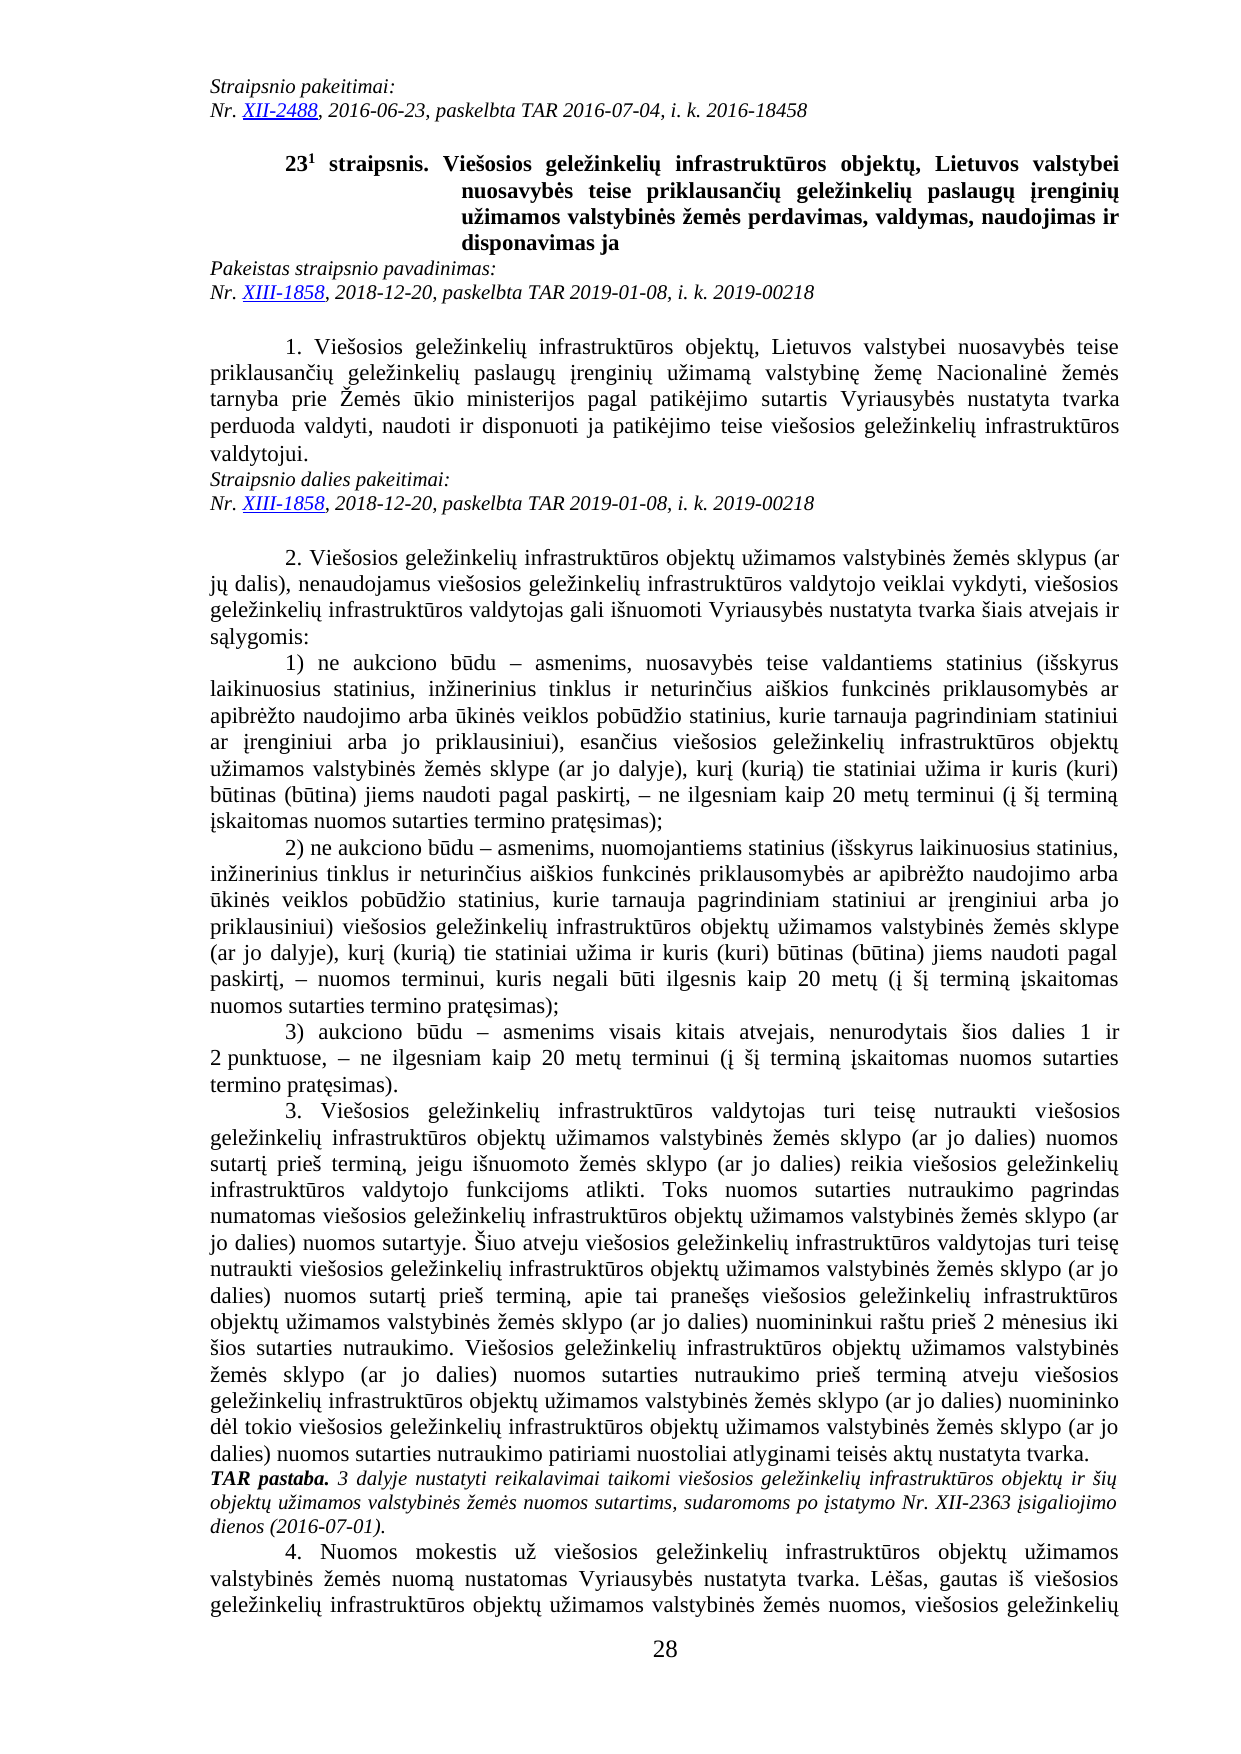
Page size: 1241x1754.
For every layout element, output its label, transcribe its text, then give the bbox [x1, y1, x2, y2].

text Straipsnio dalies pakeitimai: [210, 467, 1120, 491]
text Nr. XII-2488, 2016-06-23, paskelbta TAR 2016-07-04, i. k. 2016-18458 [210, 98, 1120, 122]
text 2. Viešosios geležinkelių infrastruktūros objektų užimamos valstybinės žemės sklypus (ar jų dalis), nenaudojamus viešosios geležinkelių infrastruktūros valdytojo veiklai vykdyti, viešosios geležinkelių infrastruktūros valdytojas gali išnuomoti Vyriausybės nustatyta tvarka šiais atvejais ir sąlygomis: [210, 544, 1120, 649]
text 1) ne aukciono būdu – asmenims, nuosavybės teise valdantiems statinius (išskyrus laikinuosius statinius, inžinerinius tinklus ir neturinčius aiškios funkcinės priklausomybės ar apibrėžto naudojimo arba ūkinės veiklos pobūdžio statinius, kurie tarnauja pagrindiniam statiniui ar įrenginiui arba jo priklausiniui), esančius viešosios geležinkelių infrastruktūros objektų užimamos valstybinės žemės sklype (ar jo dalyje), kurį (kurią) tie statiniai užima ir kuris (kuri) būtinas (būtina) jiems naudoti pagal paskirtį, – ne ilgesniam kaip 20 metų terminui (į šį terminą įskaitomas nuomos sutarties termino pratęsimas); [210, 649, 1120, 834]
text Straipsnio pakeitimai: [210, 73, 1120, 98]
text 2) ne aukciono būdu – asmenims, nuomojantiems statinius (išskyrus laikinuosius statinius, inžinerinius tinklus ir neturinčius aiškios funkcinės priklausomybės ar apibrėžto naudojimo arba ūkinės veiklos pobūdžio statinius, kurie tarnauja pagrindiniam statiniui ar įrenginiui arba jo priklausiniui) viešosios geležinkelių infrastruktūros objektų užimamos valstybinės žemės sklype (ar jo dalyje), kurį (kurią) tie statiniai užima ir kuris (kuri) būtinas (būtina) jiems naudoti pagal paskirtį, – nuomos terminui, kuris negali būti ilgesnis kaip 20 metų (į šį terminą įskaitomas nuomos sutarties termino pratęsimas); [210, 834, 1120, 1018]
text Nr. XIII-1858, 2018-12-20, paskelbta TAR 2019-01-08, i. k. 2019-00218 [210, 280, 1120, 304]
text Nr. XIII-1858, 2018-12-20, paskelbta TAR 2019-01-08, i. k. 2019-00218 [210, 491, 1120, 515]
text 4. Nuomos mokestis už viešosios geležinkelių infrastruktūros objektų užimamos valstybinės žemės nuomą nustatomas Vyriausybės nustatyta tvarka. Lėšas, gautas iš viešosios geležinkelių infrastruktūros objektų užimamos valstybinės žemės nuomos, viešosios geležinkelių [210, 1538, 1120, 1617]
text 231 straipsnis. Viešosios geležinkelių infrastruktūros objektų, Lietuvos valstybei nuosavybės teise priklausančių geležinkelių paslaugų įrenginių užimamos valstybinės žemės perdavimas, valdymas, naudojimas ir disponavimas ja [285, 150, 1120, 256]
text TAR pastaba. 3 dalyje nustatyti reikalavimai taikomi viešosios geležinkelių infrastruktūros objektų ir šių objektų užimamos valstybinės žemės nuomos sutartims, sudaromoms po įstatymo Nr. XII-2363 įsigaliojimo dienos (2016-07-01). [210, 1466, 1120, 1538]
text 3) aukciono būdu – asmenims visais kitais atvejais, nenurodytais šios dalies 1 ir 2 punktuose, – ne ilgesniam kaip 20 metų terminui (į šį terminą įskaitomas nuomos sutarties termino pratęsimas). [210, 1018, 1120, 1097]
text 1. Viešosios geležinkelių infrastruktūros objektų, Lietuvos valstybei nuosavybės teise priklausančių geležinkelių paslaugų įrenginių užimamą valstybinę žemę Nacionalinė žemės tarnyba prie Žemės ūkio ministerijos pagal patikėjimo sutartis Vyriausybės nustatyta tvarka perduoda valdyti, naudoti ir disponuoti ja patikėjimo teise viešosios geležinkelių infrastruktūros valdytojui. [210, 333, 1120, 467]
text 3. Viešosios geležinkelių infrastruktūros valdytojas turi teisę nutraukti viešosios geležinkelių infrastruktūros objektų užimamos valstybinės žemės sklypo (ar jo dalies) nuomos sutartį prieš terminą, jeigu išnuomoto žemės sklypo (ar jo dalies) reikia viešosios geležinkelių infrastruktūros valdytojo funkcijoms atlikti. Toks nuomos sutarties nutraukimo pagrindas numatomas viešosios geležinkelių infrastruktūros objektų užimamos valstybinės žemės sklypo (ar jo dalies) nuomos sutartyje. Šiuo atveju viešosios geležinkelių infrastruktūros valdytojas turi teisę nutraukti viešosios geležinkelių infrastruktūros objektų užimamos valstybinės žemės sklypo (ar jo dalies) nuomos sutartį prieš terminą, apie tai pranešęs viešosios geležinkelių infrastruktūros objektų užimamos valstybinės žemės sklypo (ar jo dalies) nuomininkui raštu prieš 2 mėnesius iki šios sutarties nutraukimo. Viešosios geležinkelių infrastruktūros objektų užimamos valstybinės žemės sklypo (ar jo dalies) nuomos sutarties nutraukimo prieš terminą atveju viešosios geležinkelių infrastruktūros objektų užimamos valstybinės žemės sklypo (ar jo dalies) nuomininko dėl tokio viešosios geležinkelių infrastruktūros objektų užimamos valstybinės žemės sklypo (ar jo dalies) nuomos sutarties nutraukimo patiriami nuostoliai atlyginami teisės aktų nustatyta tvarka. [210, 1097, 1120, 1466]
text Pakeistas straipsnio pavadinimas: [210, 256, 1120, 280]
